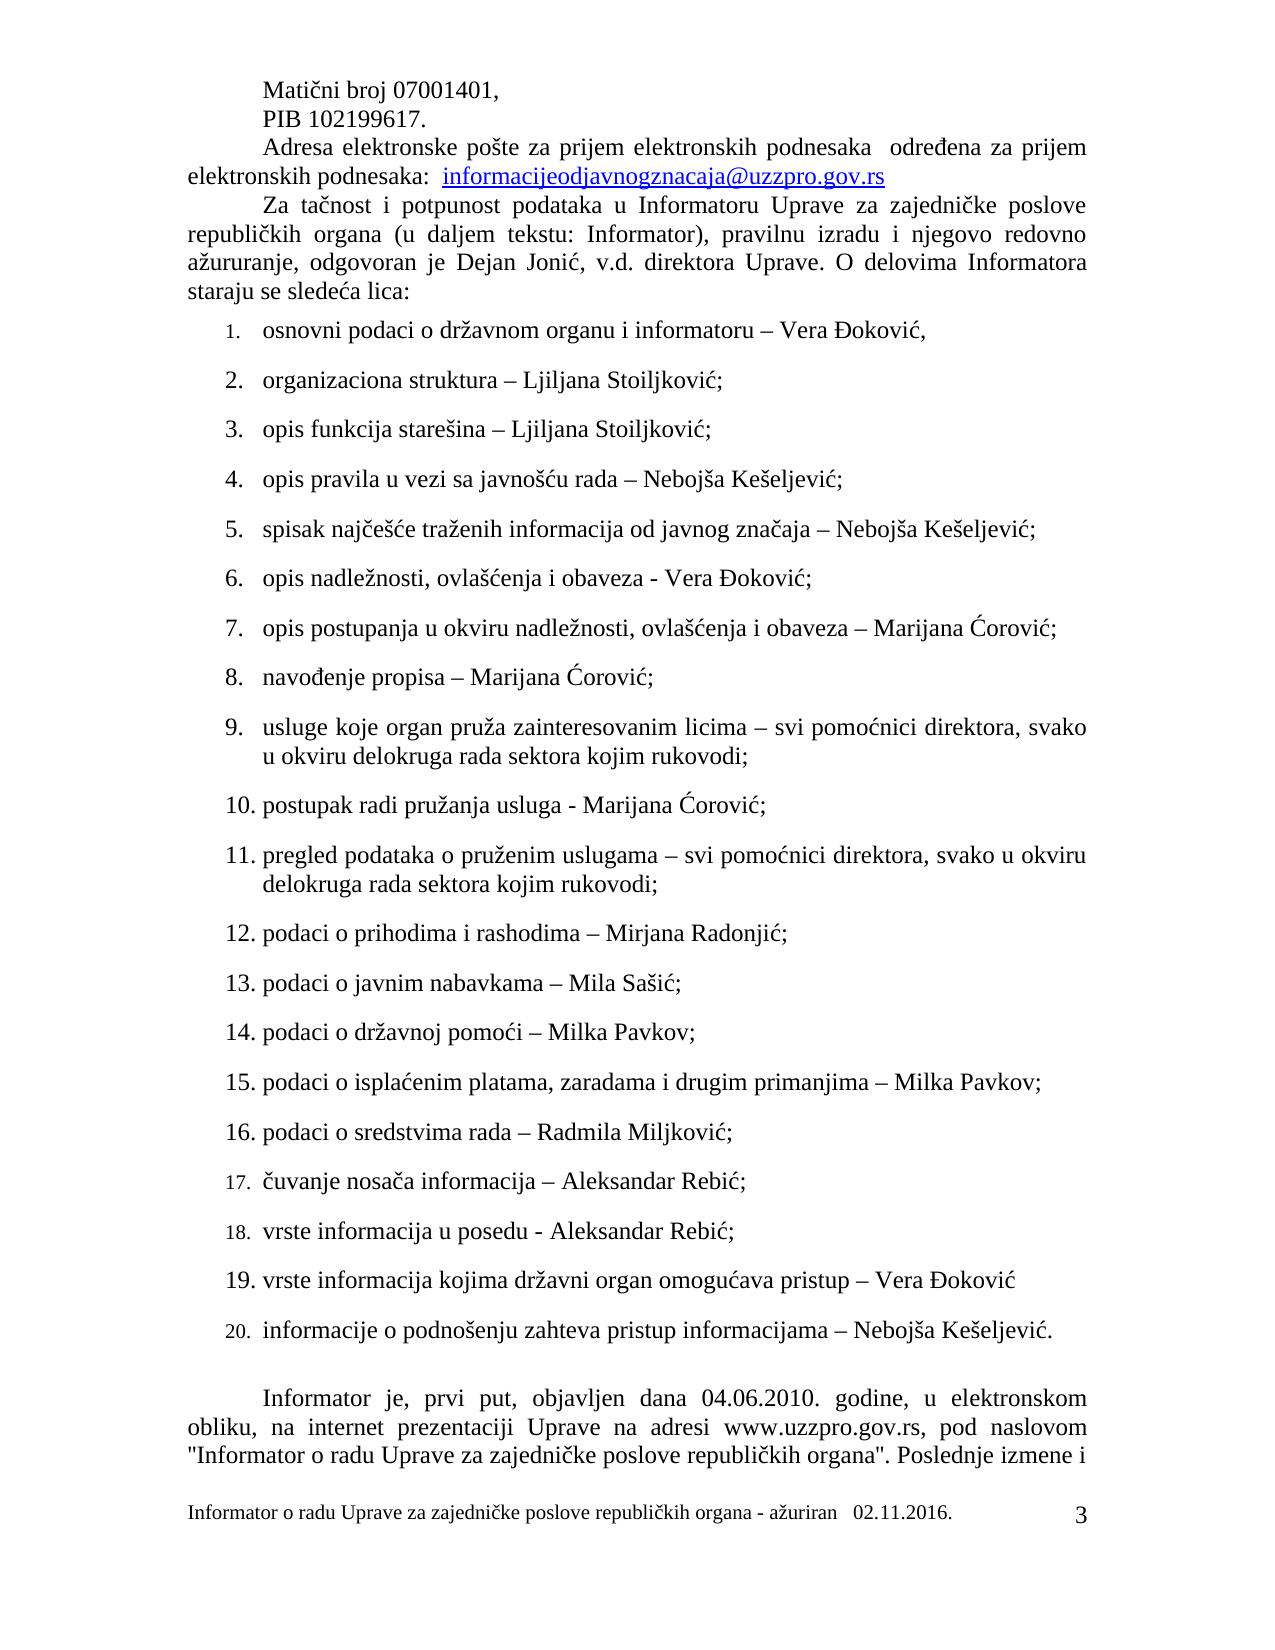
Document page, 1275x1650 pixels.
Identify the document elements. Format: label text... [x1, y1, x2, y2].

list postupak radi pružanja usluga - Marijana Ćorović; [225, 790, 1087, 819]
list usluge koje organ pruža zainteresovanim licima – svi pomoćnici direktora, svako u okviru delokruga rada sektora kojim rukovodi; [225, 712, 1087, 769]
list podaci o isplaćenim platama, zaradama i drugim primanjima – Milka Pavkov; [225, 1067, 1087, 1096]
list informacije o podnošenju zahteva pristup informacijama – Nebojša Kešelјević. [225, 1315, 1087, 1344]
list podaci o prihodima i rashodima – Mirjana Radonjić; [225, 918, 1087, 947]
list navođenje propisa – Marijana Ćorović; [225, 662, 1087, 691]
list vrste informacija kojima državni organ omogućava pristup – Vera Đoković [225, 1265, 1087, 1294]
list opis funkcija starešina – Ljilјana Stoilјković; [225, 414, 1087, 443]
list opis postupanja u okviru nadležnosti, ovlašćenja i obaveza – Marijana Ćorović; [225, 613, 1087, 642]
text PIB 102199617. [262, 104, 1087, 132]
list osnovni podaci o državnom organu i informatoru – Vera Đoković, [225, 315, 1087, 344]
list organizaciona struktura – Ljilјana Stoilјković; [225, 365, 1087, 394]
list podaci o sredstvima rada – Radmila Milјković; [225, 1117, 1087, 1145]
list čuvanje nosača informacija – Aleksandar Rebić; [225, 1166, 1087, 1195]
list vrste informacija u posedu - Aleksandar Rebić; [225, 1216, 1087, 1244]
list pregled podataka o pruženim uslugama – svi pomoćnici direktora, svako u okviru delokruga rada sektora kojim rukovodi; [225, 840, 1087, 897]
text Adresa elektronske pošte za prijem elektronskih podnesaka određena za prijem elektronskih podnesaka: informacijeodjavnogznacaja@uzzpro.gov.rs [187, 132, 1087, 190]
list podaci o javnim nabavkama – Mila Sašić; [225, 968, 1087, 997]
list podaci o državnoj pomoći – Milka Pavkov; [225, 1017, 1087, 1046]
text Informator je, prvi put, objavlјen dana 04.06.2010. godine, u elektronskom obliku, na internet prezentaciji Uprave na adresi www.uzzpro.gov.rs, pod naslovom ''Informator o radu Uprave za zajedničke poslove republičkih organa''. Poslednje izmene i [187, 1383, 1087, 1469]
text Za tačnost i potpunost podataka u Informatoru Uprave za zajedničke poslove republičkih organa (u dalјem tekstu: Informator), pravilnu izradu i njegovo redovno ažururanje, odgovoran je Dejan Jonić, v.d. direktora Uprave. O delovima Informatora staraju se sledeća lica: [187, 190, 1087, 305]
list opis nadležnosti, ovlašćenja i obaveza - Vera Đoković; [225, 563, 1087, 592]
list spisak najčešće traženih informacija od javnog značaja – Nebojša Kešelјević; [225, 514, 1087, 542]
list opis pravila u vezi sa javnošću rada – Nebojša Kešelјević; [225, 464, 1087, 493]
text Matični broj 07001401, [262, 75, 1087, 104]
